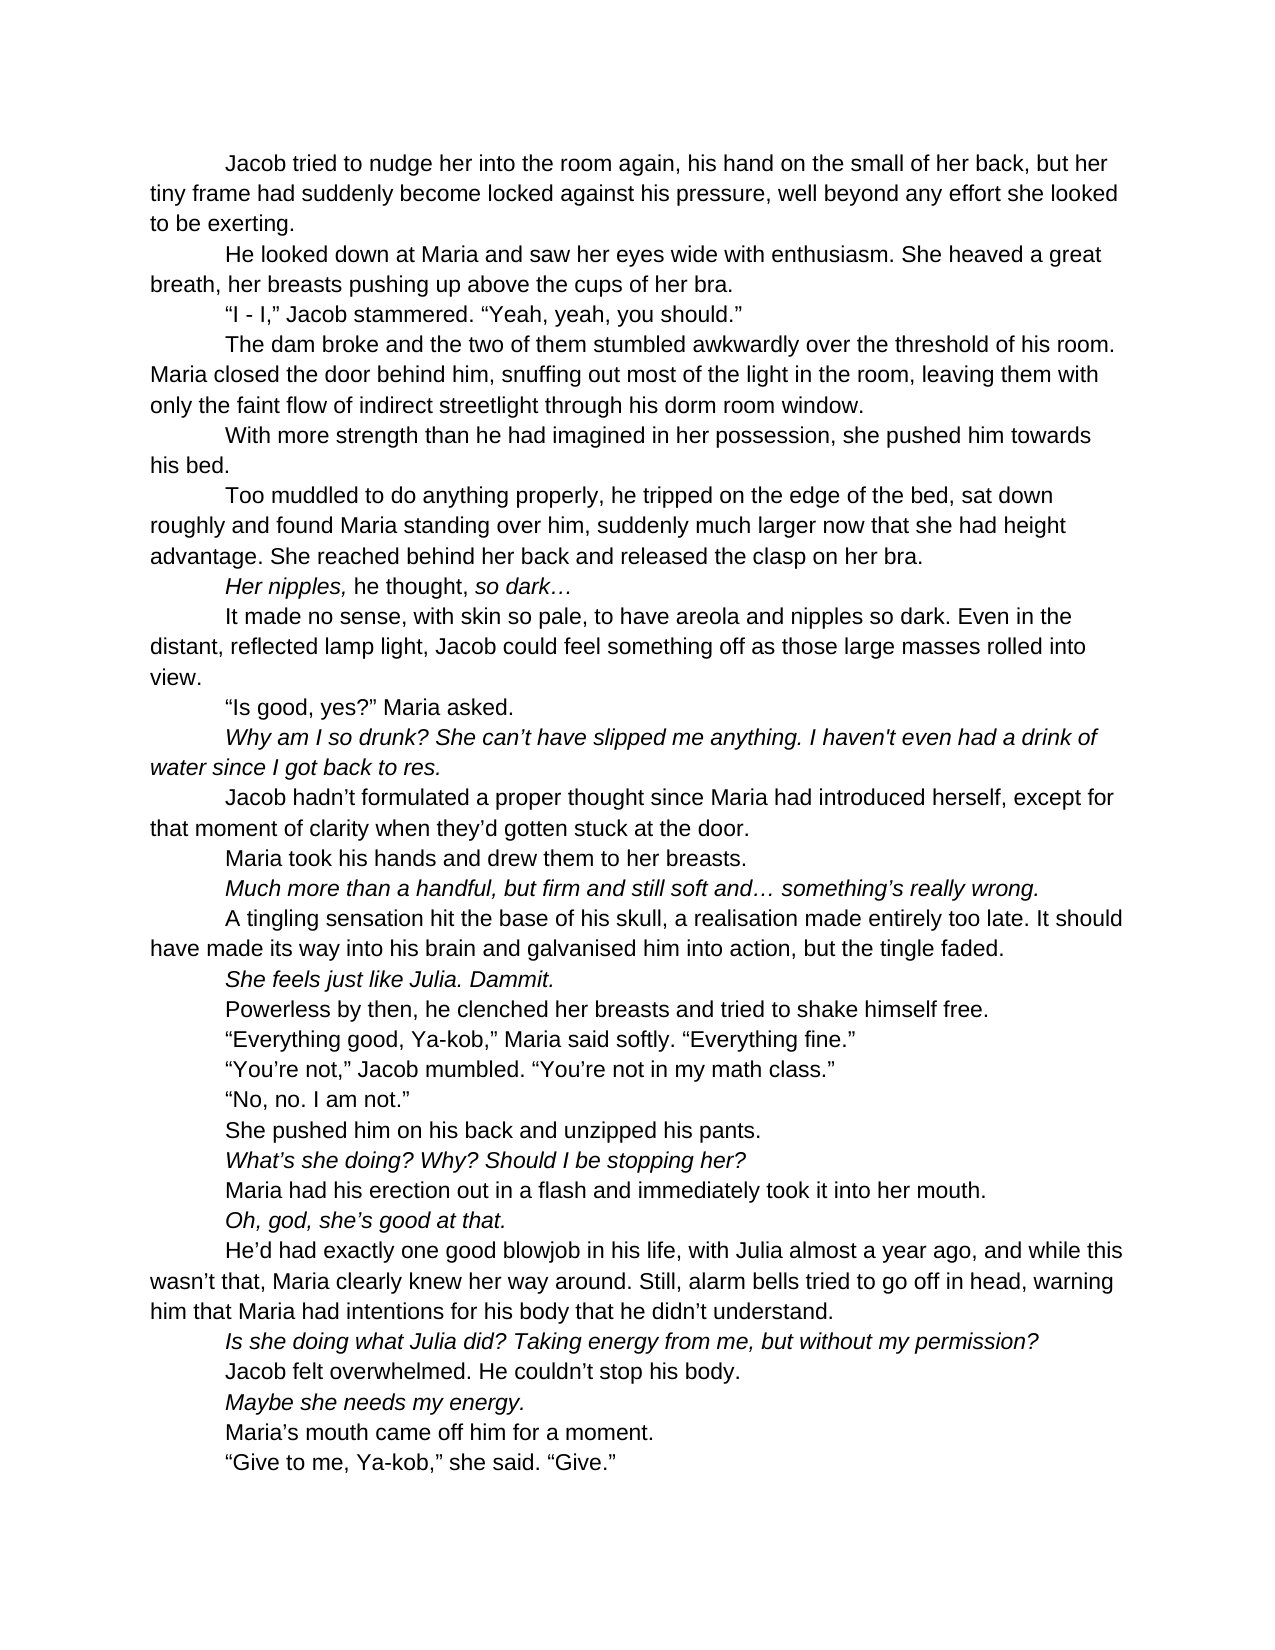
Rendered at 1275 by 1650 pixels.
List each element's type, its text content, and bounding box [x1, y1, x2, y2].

text Much more than a handful, but firm and still soft and… something’s really wrong. [150, 875, 1125, 901]
text “No, no. I am not.” [150, 1086, 1125, 1113]
text Powerless by then, he clenched her breasts and tried to shake himself free. [150, 996, 1125, 1022]
text “I - I,” Jacob stammered. “Yeah, yeah, you should.” [150, 301, 1125, 327]
text She feels just like Julia. Dammit. [150, 966, 1125, 992]
text “You’re not,” Jacob mumbled. “You’re not in my math class.” [150, 1056, 1125, 1083]
text Maria’s mouth came off him for a moment. [150, 1419, 1125, 1445]
text “Is good, yes?” Maria asked. [150, 694, 1125, 720]
text What’s she doing? Why? Should I be stopping her? [150, 1147, 1125, 1173]
text Her nipples, he thought, so dark… [150, 573, 1125, 599]
text Too muddled to do anything properly, he tripped on the edge of the bed, sat down roughly and found Maria standing over him, suddenly much larger now that she had height advantage. She reached behind her back and released the clasp on her bra. [150, 482, 1125, 569]
text Jacob hadn’t formulated a proper thought since Maria had introduced herself, except for that moment of clarity when they’d gotten stuck at the door. [150, 784, 1125, 841]
text “Give to me, Ya-kob,” she said. “Give.” [150, 1449, 1125, 1475]
text Maybe she needs my energy. [150, 1388, 1125, 1415]
text It made no sense, with skin so pale, to have areola and nipples so dark. Even in the distant, reflected lamp light, Jacob could feel something off as those large masses rolled into view. [150, 603, 1125, 690]
text Jacob felt overwhelmed. He couldn’t stop his body. [150, 1358, 1125, 1385]
text A tingling sensation hit the base of his skull, a realisation made entirely too late. It should have made its way into his brain and galvanised him into action, but the tingle faded. [150, 905, 1125, 962]
text Is she doing what Julia did? Taking energy from me, but without my permission? [150, 1328, 1125, 1354]
text Oh, god, she’s good at that. [150, 1207, 1125, 1234]
text “Everything good, Ya-kob,” Maria said softly. “Everything fine.” [150, 1026, 1125, 1052]
text With more strength than he had imagined in her possession, she pushed him towards his bed. [150, 422, 1125, 478]
text She pushed him on his back and unzipped his pants. [150, 1117, 1125, 1143]
text Maria took his hands and drew them to her breasts. [150, 845, 1125, 871]
text Jacob tried to nudge her into the room again, his hand on the small of her back, but her tiny frame had suddenly become locked against his pressure, well beyond any effort she looked to be exerting. [150, 150, 1125, 237]
text Maria had his erection out in a flash and immediately took it into her mouth. [150, 1177, 1125, 1203]
text Why am I so drunk? She can’t have slipped me anything. I haven't even had a drink of water since I got back to res. [150, 724, 1125, 781]
text He looked down at Maria and saw her eyes wide with enthusiasm. She heaved a great breath, her breasts pushing up above the cups of her bra. [150, 241, 1125, 297]
text The dam broke and the two of them stumbled awkwardly over the threshold of his room. Maria closed the door behind him, snuffing out most of the light in the room, leaving them with only the faint flow of indirect streetlight through his dorm room window. [150, 331, 1125, 418]
text He’d had exactly one good blowjob in his life, with Julia almost a year ago, and while this wasn’t that, Maria clearly knew her way around. Still, alarm bells tried to go off in head, warning him that Maria had intentions for his body that he didn’t understand. [150, 1237, 1125, 1324]
